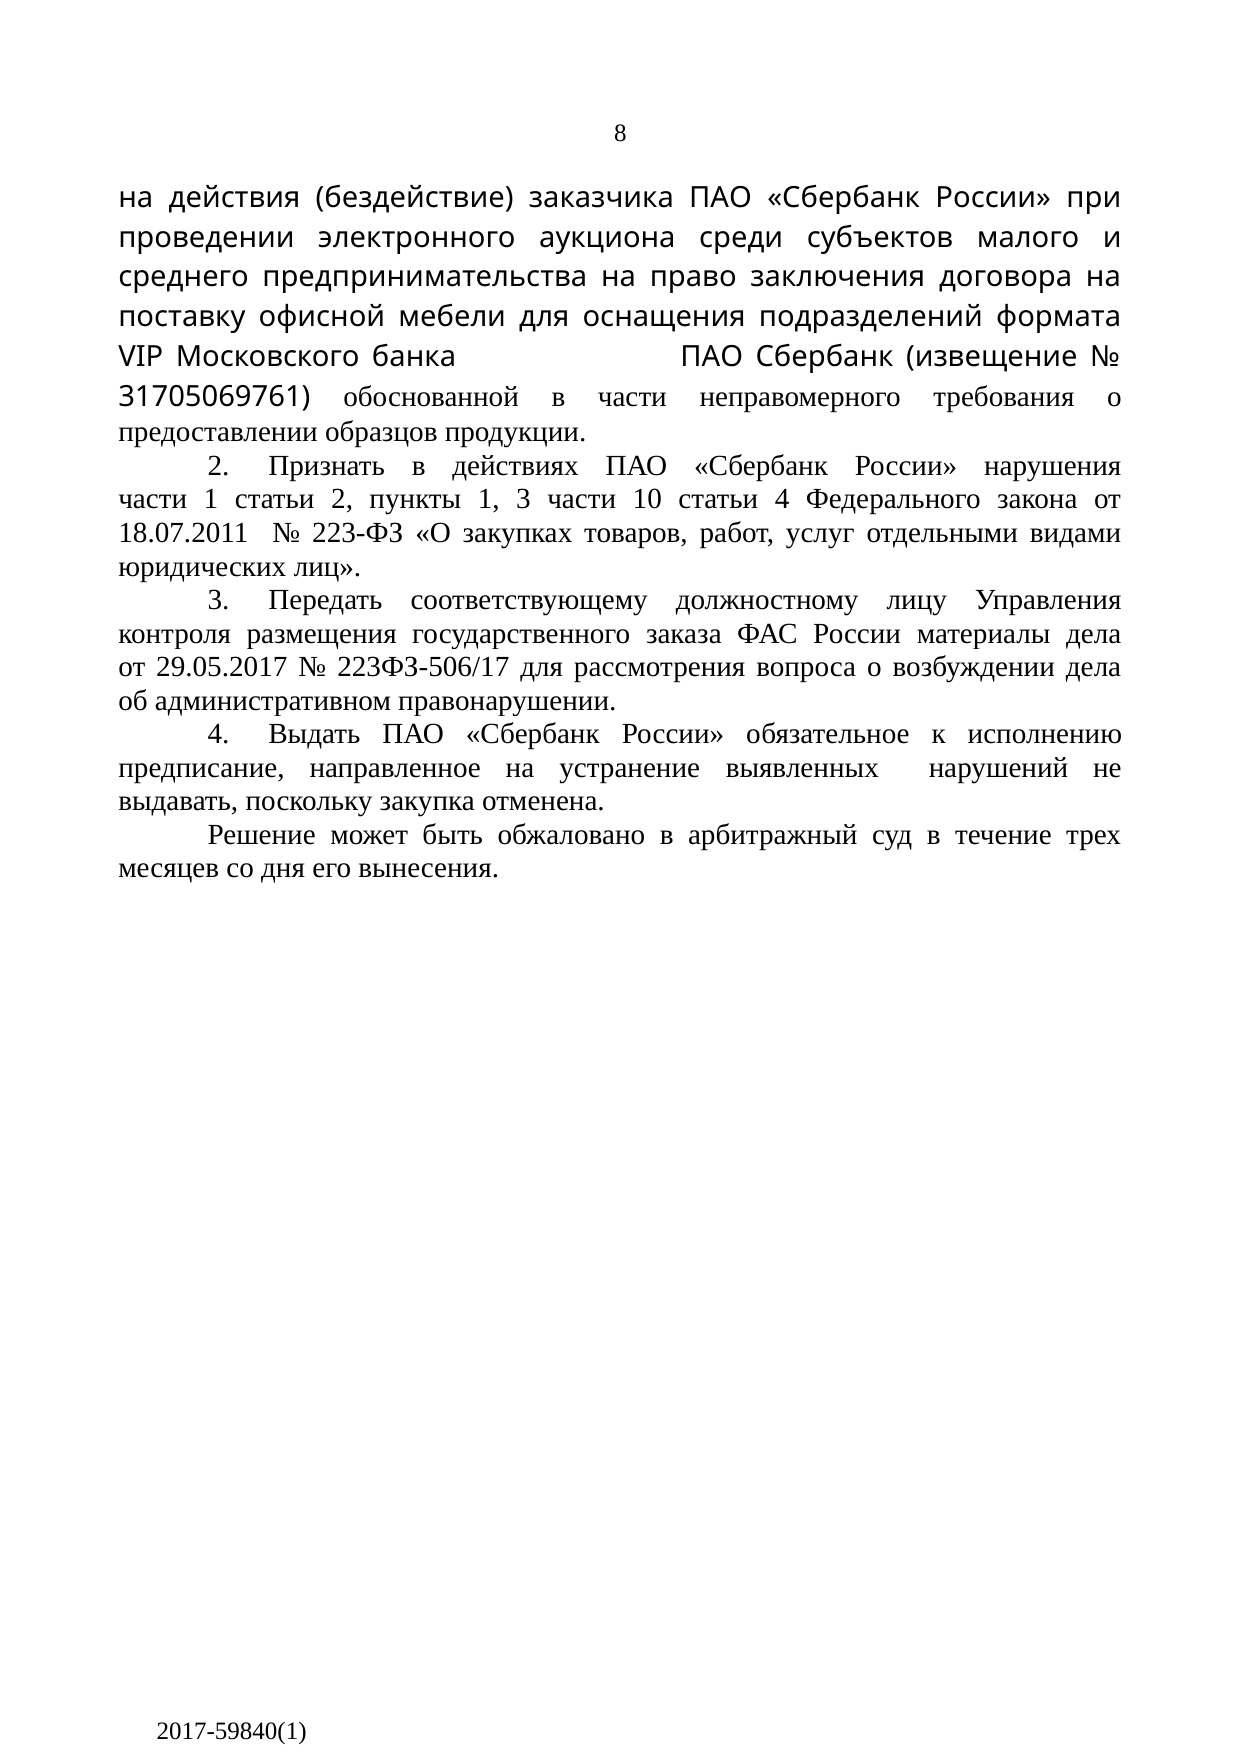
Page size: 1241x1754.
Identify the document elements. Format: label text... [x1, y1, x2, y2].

list Признать в действиях ПАО «Сбербанк России» нарушения части 1 статьи 2, пункты 1, 3 части 10 статьи 4 Федерального закона от 18.07.2011 № 223-ФЗ «О закупках товаров, работ, услуг отдельными видами юридических лиц». [118, 448, 1122, 582]
text Решение может быть обжаловано в арбитражный суд в течение трех месяцев со дня его вынесения. [118, 817, 1122, 884]
list Выдать ПАО «Сбербанк России» обязательное к исполнению предписание, направленное на устранение выявленных нарушений не выдавать, поскольку закупка отменена. [118, 716, 1122, 817]
list Передать соответствующему должностному лицу Управления контроля размещения государственного заказа ФАС России материалы дела от 29.05.2017 № 223ФЗ-506/17 для рассмотрения вопроса о возбуждении дела об административном правонарушении. [118, 582, 1122, 716]
text на действия (бездействие) заказчика ПАО «Сбербанк России» при проведении электронного аукциона среди субъектов малого и среднего предпринимательства на право заключения договора на поставку офисной мебели для оснащения подразделений формата VIP Московского банка ПАО Сбербанк (извещение № 31705069761) обоснованной в части неправомерного требования о предоставлении образцов продукции. [118, 176, 1122, 448]
